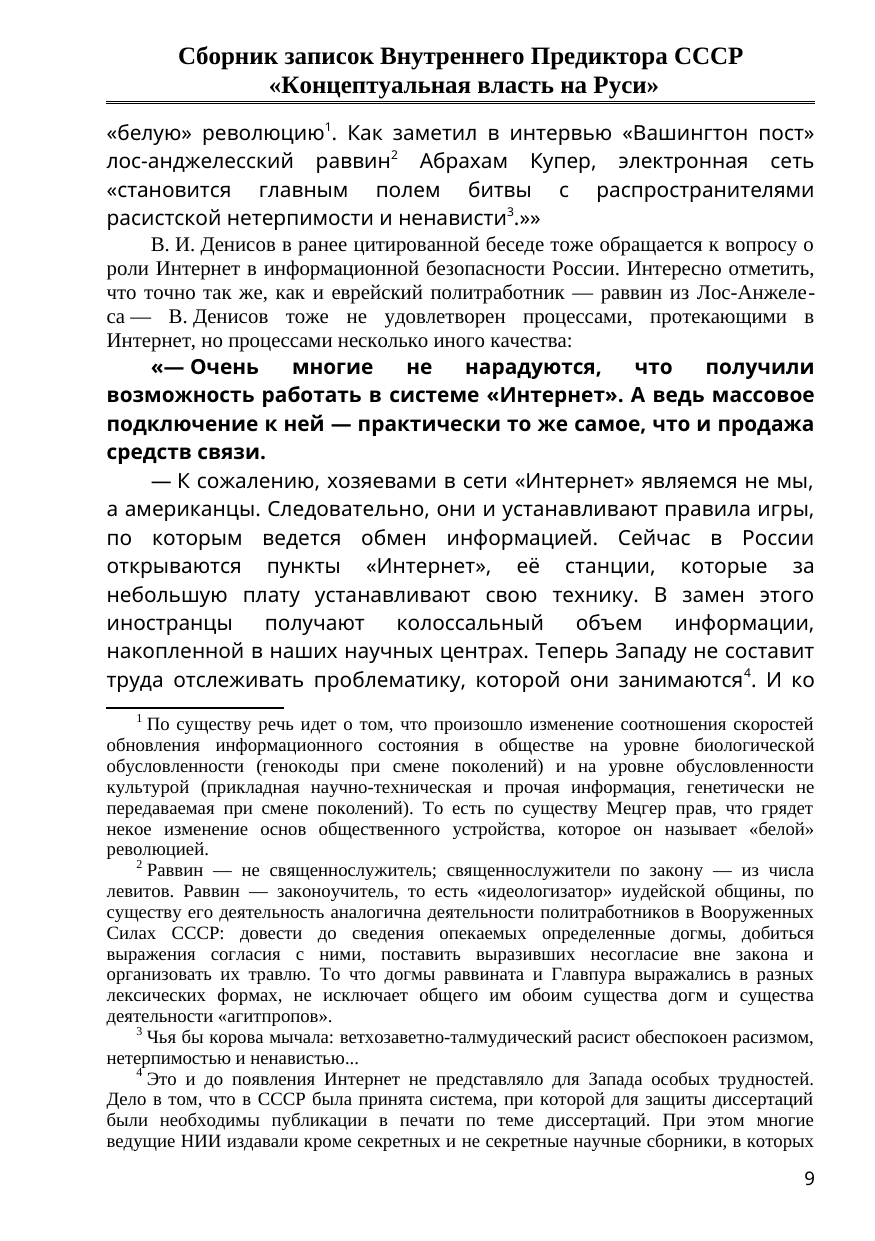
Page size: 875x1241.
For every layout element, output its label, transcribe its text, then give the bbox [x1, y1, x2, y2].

text Чья бы корова мычала: ветхозаветно-талмудический расист обеспокоен расизмом, нетерпимостью и ненавистью... [106, 1027, 815, 1068]
text «— Очень многие не нарадуются, что получили возможность работать в системе «Интернет». А ведь массовое подключение к ней — практически то же самое, что и продажа средств связи. [106, 352, 815, 466]
text Раввин — не священнослужитель; священнослужители по закону — из числа левитов. Раввин — законоучитель, то есть «идеологизатор» иудейской общины, по существу его деятельность аналогична деятельности политработников в Вооруженных Силах СССР: довести до сведения опекаемых определенные догмы, добиться выражения согласия с ними, поставить выразивших несогласие вне закона и организовать их травлю. То что догмы раввината и Главпура выражались в разных лексических формах, не исключает общего им обоим существа догм и существа деятельности «агитпропов». [106, 860, 815, 1027]
text В. И. Денисов в ранее цитированной беседе тоже обращается к вопросу о роли Интернет в информационной безопасности России. Интересно отметить, что точно так же, как и еврейский политработник — раввин из Лос-Анжеле­са — В. Денисов тоже не удовлетворен процессами, протекающими в Интернет, но процессами несколько иного качества: [106, 232, 815, 352]
text — К сожалению, хозяевами в сети «Интернет» являемся не мы, а американцы. Следовательно, они и устанавливают правила игры, по которым ведется обмен информацией. Сейчас в России открываются пункты «Интернет», её станции, которые за небольшую плату устанавливают свою технику. В замен этого иностранцы получают колоссальный объем информации, накопленной в наших научных центрах. Теперь Западу не составит труда отслеживать проблематику, которой они занимаются. И ко всему прочему не надо забывать о «логических бомбах», которыми может быть нашпигована зарубежная техника. Представьте, что будет, если в один прекрасный момент по специальной команде вся она выйдет из строя? Система государственного управления окажется парализованной! Кто даст гарантию, что закупаемая техника безопасна в этом отношении? [106, 466, 815, 693]
text По существу речь идет о том, что произошло изменение соотношения скоростей обновления информационного состояния в обществе на уровне биологической обусловленности (генокоды при смене поколений) и на уровне обусловленности культурой (прикладная научно-техническая и прочая информация, генетически не передаваемая при смене поколений). То есть по существу Мецгер прав, что грядет некое изменение основ общественного устройства, которое он называет «белой» революцией. [106, 714, 815, 860]
text Это и до появления Интернет не представляло для Запада особых трудностей. Дело в том, что в СССР была принята система, при которой для защиты диссертаций были необходимы публикации в печати по теме диссертаций. При этом многие ведущие НИИ издавали кроме секретных и не секретные научные сборники, в которых [106, 1068, 815, 1152]
text «белую» революцию. Как заметил в интервью «Вашингтон пост» лос-анджелесский раввин Абрахам Купер, электронная сеть «становится главным полем битвы с распространителями расистской нетерпимости и ненависти.»» [106, 118, 815, 232]
